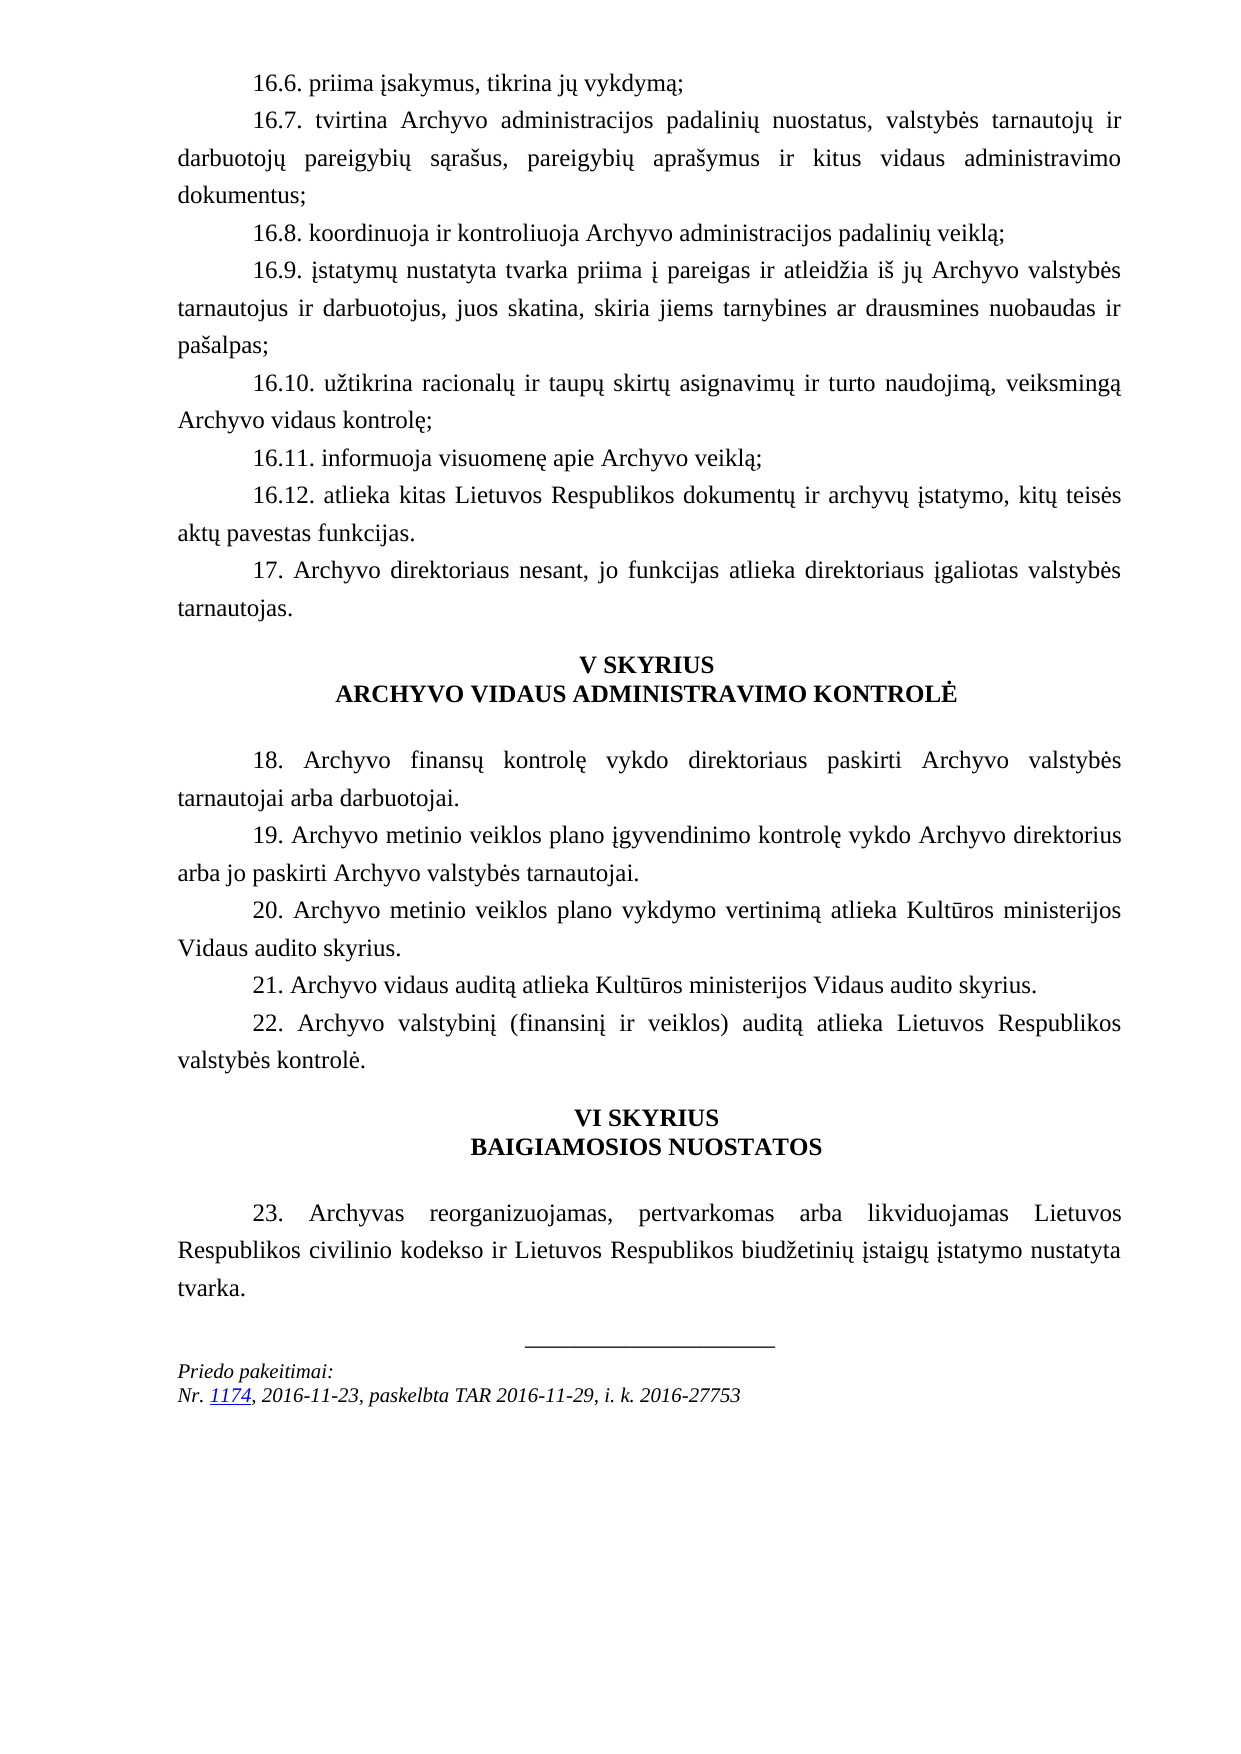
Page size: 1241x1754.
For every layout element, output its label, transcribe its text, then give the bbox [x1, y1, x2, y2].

text 16.9. įstatymų nustatyta tvarka priima į pareigas ir atleidžia iš jų Archyvo valstybės tarnautojus ir darbuotojus, juos skatina, skiria jiems tarnybines ar drausmines nuobaudas ir pašalpas; [177, 247, 1122, 359]
text 19. Archyvo metinio veiklos plano įgyvendinimo kontrolę vykdo Archyvo direktorius arba jo paskirti Archyvo valstybės tarnautojai. [177, 812, 1122, 887]
text 16.11. informuoja visuomenę apie Archyvo veiklą; [177, 434, 1122, 472]
text –––––––––––––––––––– [177, 1330, 1122, 1359]
text ARCHYVO VIDAUS ADMINISTRAVIMO KONTROLĖ [177, 679, 1122, 708]
text 16.8. koordinuoja ir kontroliuoja Archyvo administracijos padalinių veiklą; [177, 209, 1122, 247]
text 17. Archyvo direktoriaus nesant, jo funkcijas atlieka direktoriaus įgaliotas valstybės tarnautojas. [177, 547, 1122, 622]
text 16.6. priima įsakymus, tikrina jų vykdymą; [177, 59, 1122, 97]
text V SKYRIUS [177, 650, 1122, 679]
text 16.12. atlieka kitas Lietuvos Respublikos dokumentų ir archyvų įstatymo, kitų teisės aktų pavestas funkcijas. [177, 472, 1122, 547]
text 16.7. tvirtina Archyvo administracijos padalinių nuostatus, valstybės tarnautojų ir darbuotojų pareigybių sąrašus, pareigybių aprašymus ir kitus vidaus administravimo dokumentus; [177, 97, 1122, 209]
text Priedo pakeitimai: [177, 1359, 1122, 1383]
text 22. Archyvo valstybinį (finansinį ir veiklos) auditą atlieka Lietuvos Respublikos valstybės kontrolė. [177, 999, 1122, 1074]
text 23. Archyvas reorganizuojamas, pertvarkomas arba likviduojamas Lietuvos Respublikos civilinio kodekso ir Lietuvos Respublikos biudžetinių įstaigų įstatymo nustatyta tvarka. [177, 1189, 1122, 1302]
text 18. Archyvo finansų kontrolę vykdo direktoriaus paskirti Archyvo valstybės tarnautojai arba darbuotojai. [177, 737, 1122, 812]
text 21. Archyvo vidaus auditą atlieka Kultūros ministerijos Vidaus audito skyrius. [177, 962, 1122, 999]
text 16.10. užtikrina racionalų ir taupų skirtų asignavimų ir turto naudojimą, veiksmingą Archyvo vidaus kontrolę; [177, 359, 1122, 434]
text Nr. 1174, 2016-11-23, paskelbta TAR 2016-11-29, i. k. 2016-27753 [177, 1383, 1122, 1407]
text 20. Archyvo metinio veiklos plano vykdymo vertinimą atlieka Kultūros ministerijos Vidaus audito skyrius. [177, 887, 1122, 962]
text BAIGIAMOSIOS NUOSTATOS [177, 1132, 1122, 1160]
text VI SKYRIUS [177, 1103, 1122, 1132]
